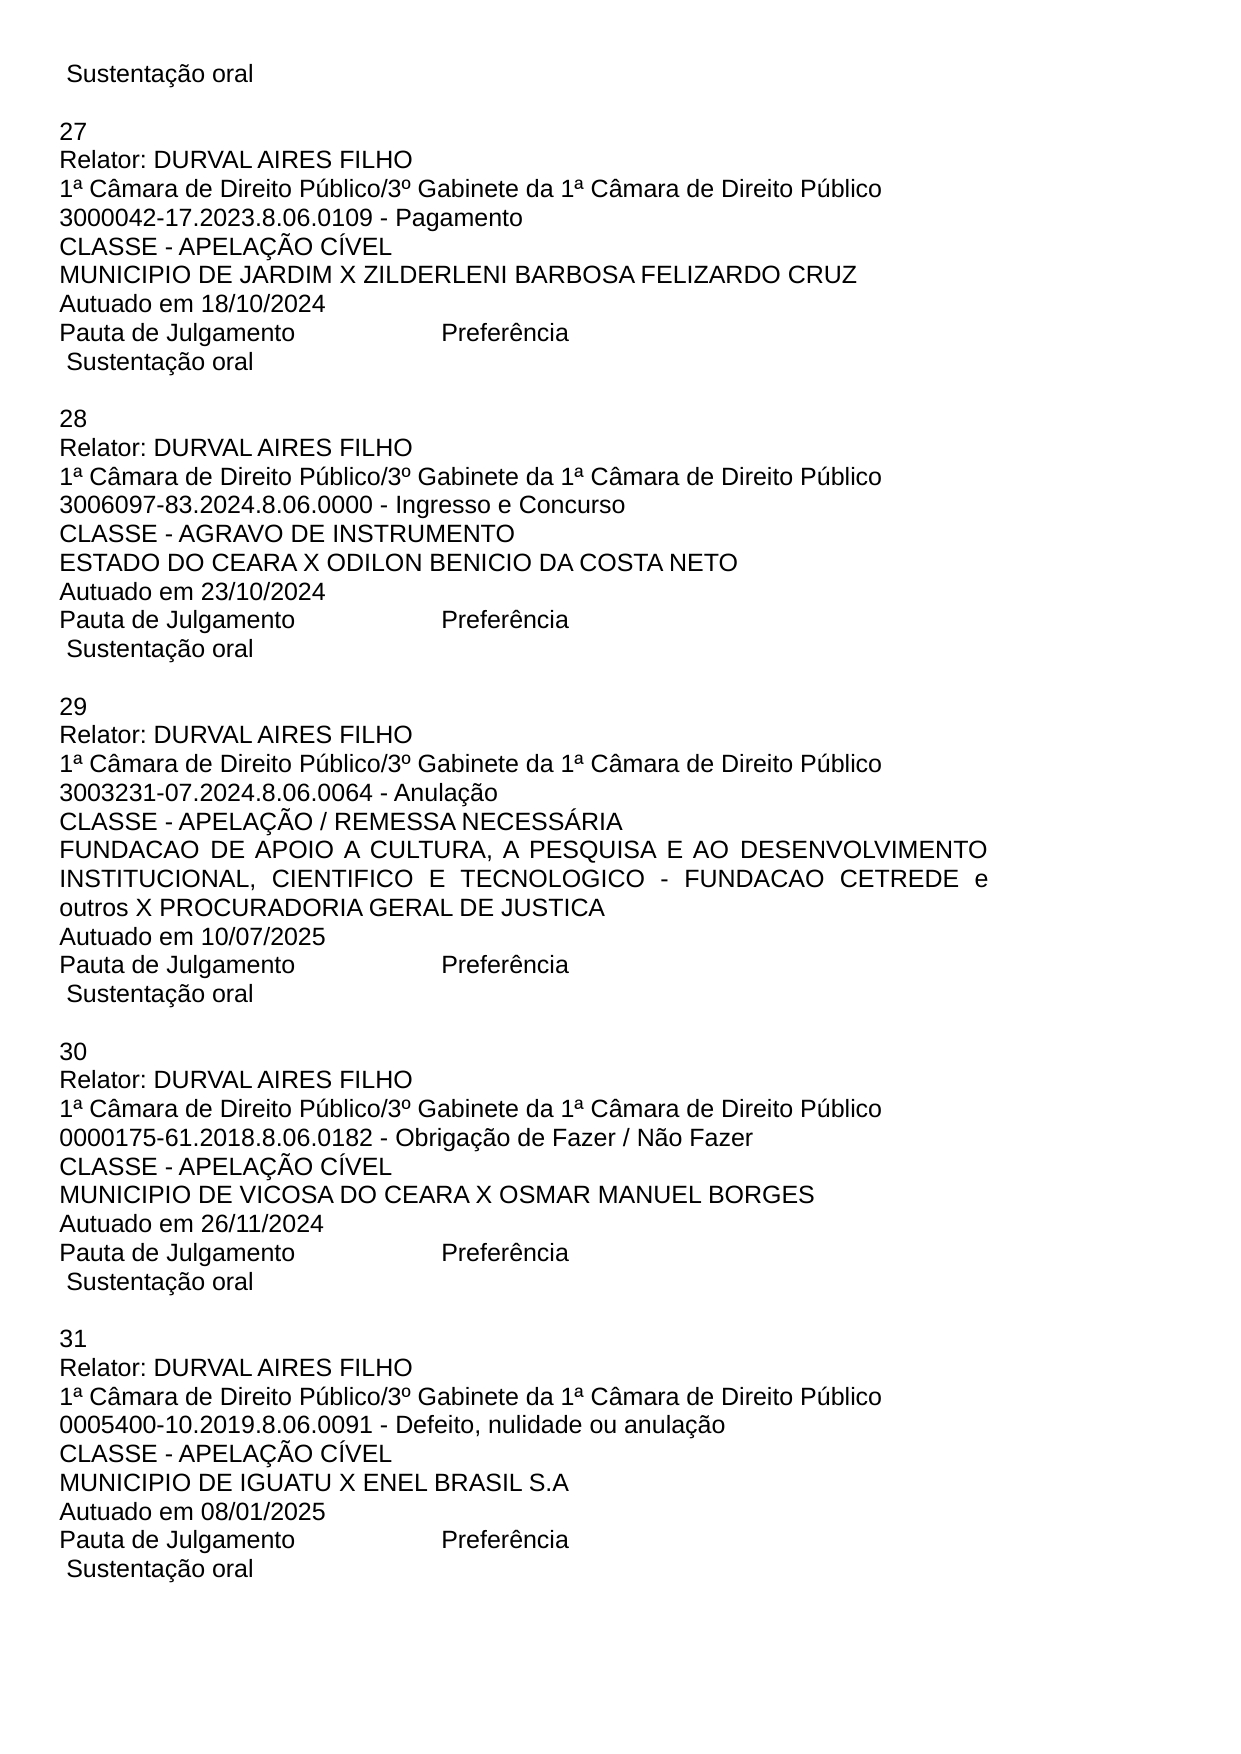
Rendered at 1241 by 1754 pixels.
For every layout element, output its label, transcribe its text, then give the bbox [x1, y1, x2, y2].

text 30 [59, 1037, 989, 1065]
text Pauta de Julgamento Preferência [59, 950, 989, 979]
text Autuado em 10/07/2025 [59, 922, 989, 950]
text Relator: DURVAL AIRES FILHO [59, 1065, 989, 1094]
text Sustentação oral [59, 59, 989, 88]
text 3006097-83.2024.8.06.0000 - Ingresso e Concurso [59, 490, 989, 519]
text 0000175-61.2018.8.06.0182 - Obrigação de Fazer / Não Fazer [59, 1123, 989, 1152]
text Pauta de Julgamento Preferência [59, 1238, 989, 1267]
text Pauta de Julgamento Preferência [59, 1525, 989, 1554]
text Pauta de Julgamento Preferência [59, 605, 989, 634]
text Relator: DURVAL AIRES FILHO [59, 720, 989, 749]
text 1ª Câmara de Direito Público/3º Gabinete da 1ª Câmara de Direito Público [59, 462, 989, 490]
text FUNDACAO DE APOIO A CULTURA, A PESQUISA E AO DESENVOLVIMENTO INSTITUCIONAL, CIENTIFICO E TECNOLOGICO - FUNDACAO CETREDE e outros X PROCURADORIA GERAL DE JUSTICA [59, 835, 989, 922]
text Autuado em 23/10/2024 [59, 577, 989, 605]
text 1ª Câmara de Direito Público/3º Gabinete da 1ª Câmara de Direito Público [59, 1094, 989, 1123]
text Sustentação oral [59, 634, 989, 663]
text Sustentação oral [59, 347, 989, 375]
text 1ª Câmara de Direito Público/3º Gabinete da 1ª Câmara de Direito Público [59, 1382, 989, 1410]
text 3000042-17.2023.8.06.0109 - Pagamento [59, 203, 989, 232]
text MUNICIPIO DE IGUATU X ENEL BRASIL S.A [59, 1468, 989, 1497]
text Autuado em 26/11/2024 [59, 1209, 989, 1238]
text CLASSE - APELAÇÃO / REMESSA NECESSÁRIA [59, 807, 989, 835]
text Pauta de Julgamento Preferência [59, 318, 989, 347]
text Relator: DURVAL AIRES FILHO [59, 433, 989, 462]
text MUNICIPIO DE JARDIM X ZILDERLENI BARBOSA FELIZARDO CRUZ [59, 260, 989, 289]
text 29 [59, 692, 989, 720]
text 0005400-10.2019.8.06.0091 - Defeito, nulidade ou anulação [59, 1410, 989, 1439]
text Sustentação oral [59, 1267, 989, 1295]
text 1ª Câmara de Direito Público/3º Gabinete da 1ª Câmara de Direito Público [59, 174, 989, 203]
text Relator: DURVAL AIRES FILHO [59, 1353, 989, 1382]
text CLASSE - AGRAVO DE INSTRUMENTO [59, 519, 989, 548]
text Relator: DURVAL AIRES FILHO [59, 145, 989, 174]
text CLASSE - APELAÇÃO CÍVEL [59, 232, 989, 260]
text Sustentação oral [59, 979, 989, 1008]
text 1ª Câmara de Direito Público/3º Gabinete da 1ª Câmara de Direito Público [59, 749, 989, 778]
text Sustentação oral [59, 1554, 989, 1583]
text 28 [59, 404, 989, 433]
text 3003231-07.2024.8.06.0064 - Anulação [59, 778, 989, 807]
text ESTADO DO CEARA X ODILON BENICIO DA COSTA NETO [59, 548, 989, 577]
text MUNICIPIO DE VICOSA DO CEARA X OSMAR MANUEL BORGES [59, 1180, 989, 1209]
text Autuado em 08/01/2025 [59, 1497, 989, 1525]
text Autuado em 18/10/2024 [59, 289, 989, 318]
text CLASSE - APELAÇÃO CÍVEL [59, 1152, 989, 1180]
text 27 [59, 117, 989, 145]
text CLASSE - APELAÇÃO CÍVEL [59, 1439, 989, 1468]
text 31 [59, 1324, 989, 1353]
